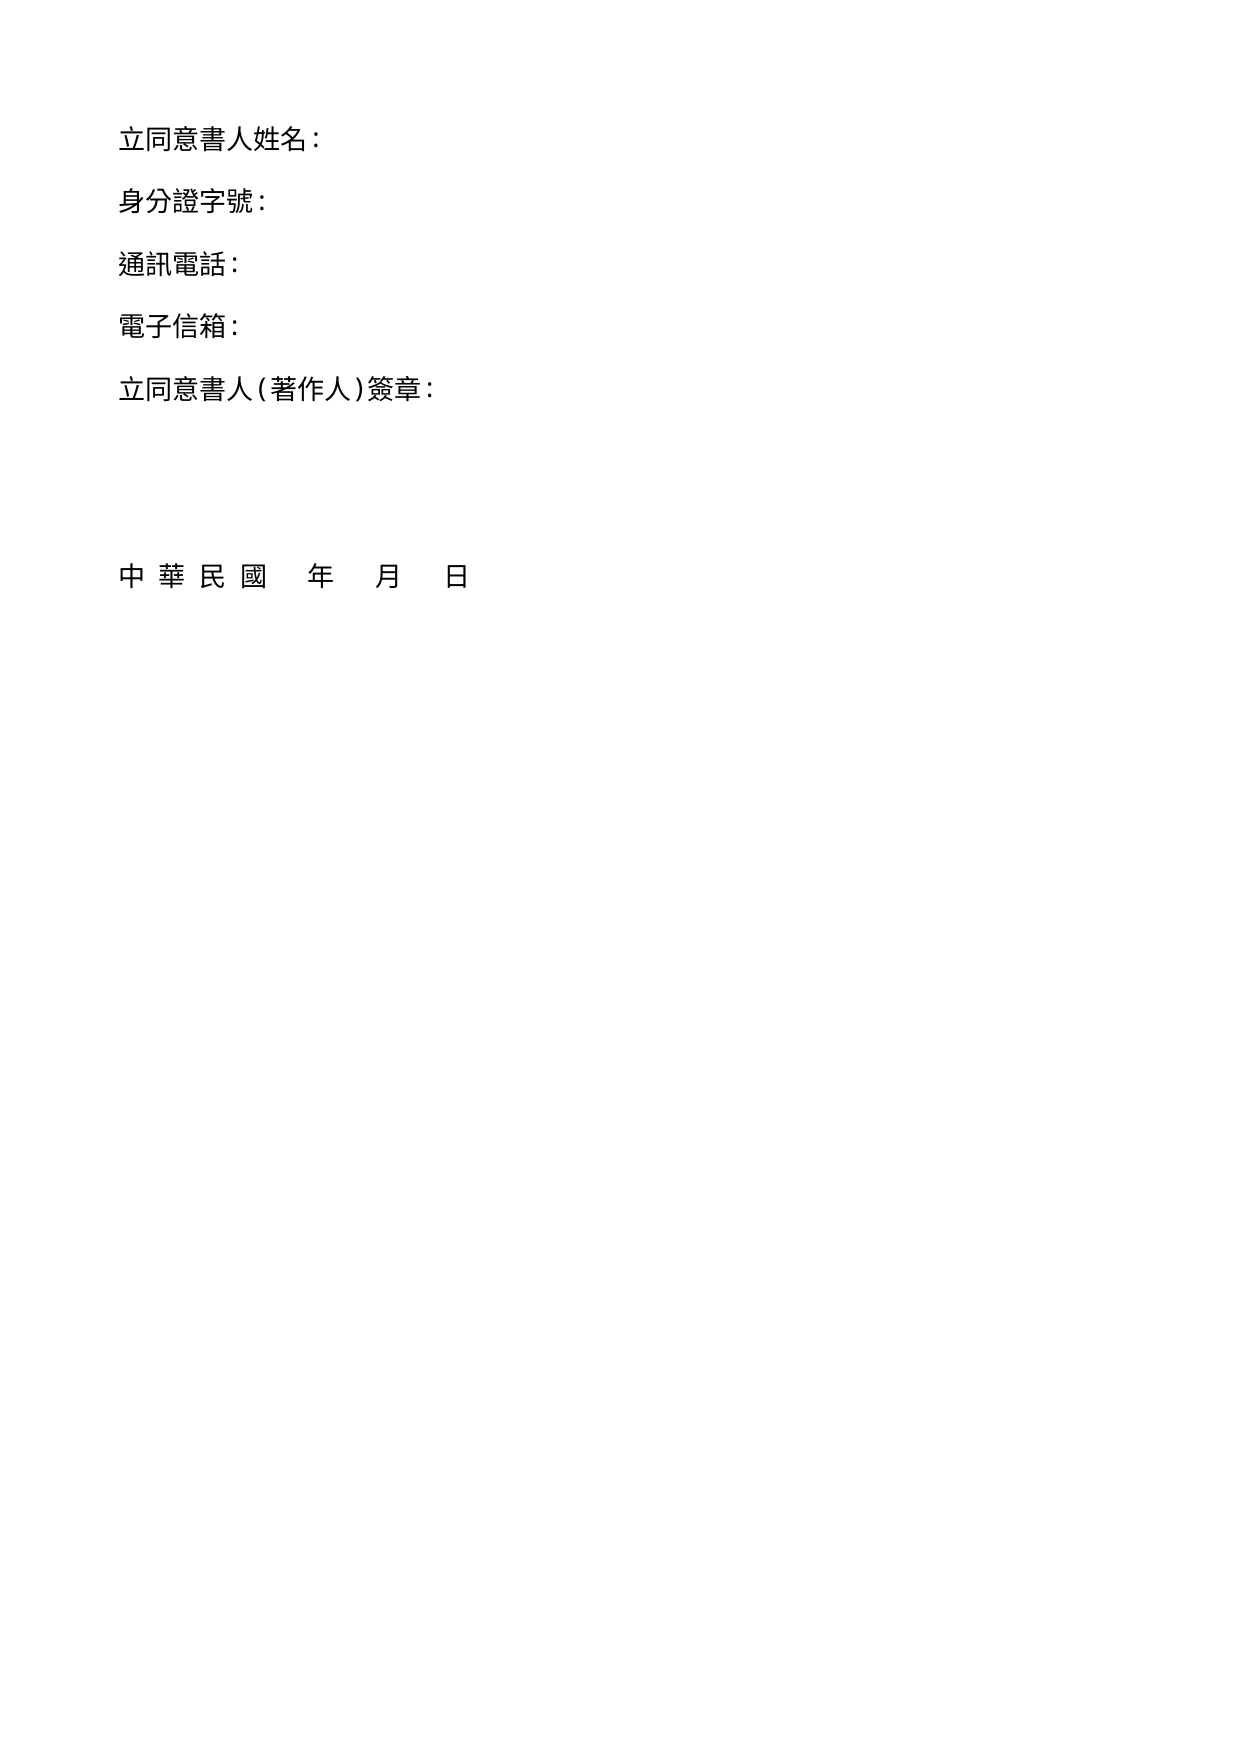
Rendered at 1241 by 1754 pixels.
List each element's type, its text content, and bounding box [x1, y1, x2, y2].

text 中 華 民 國 年 月 日 [118, 533, 1122, 596]
text 電子信箱: [118, 283, 1122, 346]
text 通訊電話: [118, 221, 1122, 283]
text 立同意書人姓名: [118, 96, 1122, 158]
text 身分證字號: [118, 158, 1122, 221]
text 立同意書人(著作人)簽章: [118, 346, 1122, 408]
